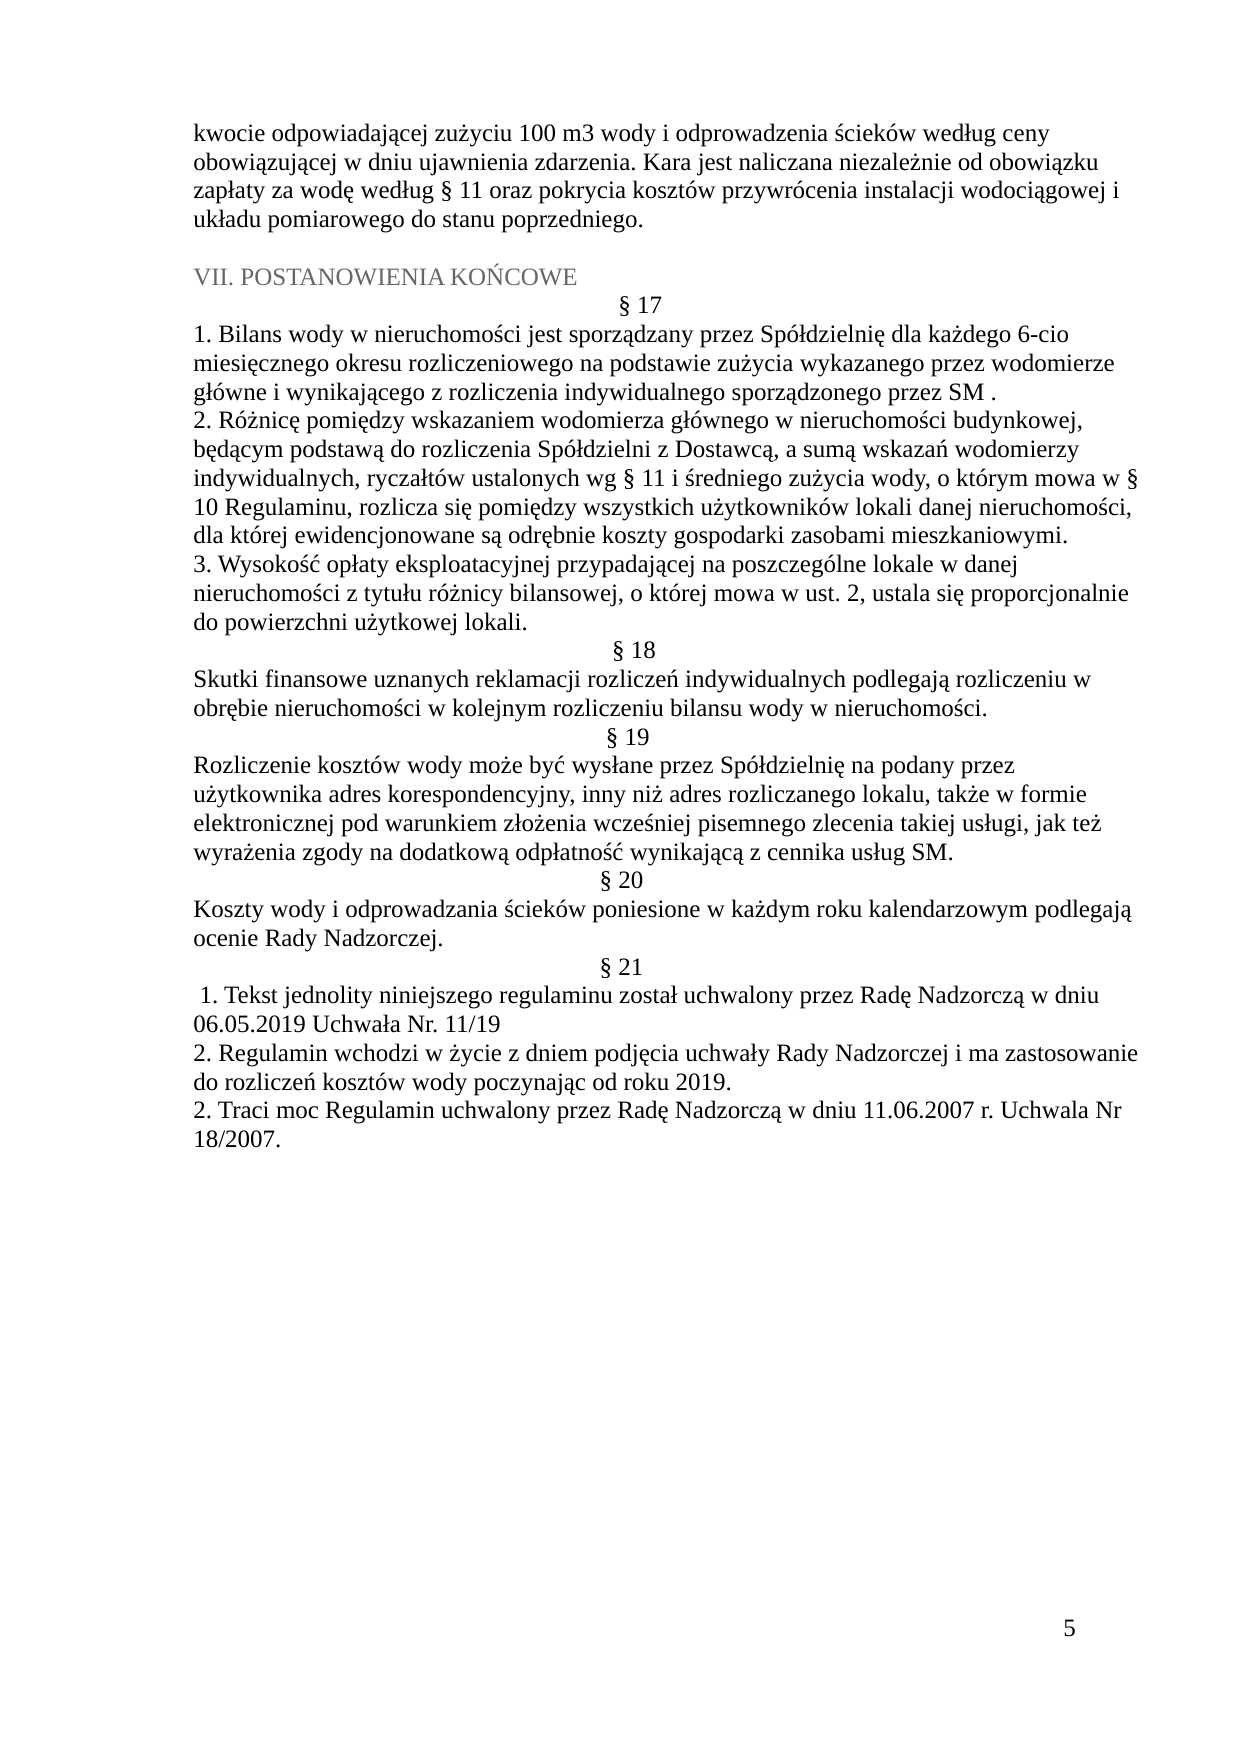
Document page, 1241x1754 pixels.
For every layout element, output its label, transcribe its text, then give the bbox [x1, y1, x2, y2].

list 2. Różnicę pomiędzy wskazaniem wodomierza głównego w nieruchomości budynkowej, będącym podstawą do rozliczenia Spółdzielni z Dostawcą, a sumą wskazań wodomierzy indywidualnych, ryczałtów ustalonych wg § 11 i średniego zużycia wody, o którym mowa w § 10 Regulaminu, rozlicza się pomiędzy wszystkich użytkowników lokali danej nieruchomości, dla której ewidencjonowane są odrębnie koszty gospodarki zasobami mieszkaniowymi. [156, 406, 1145, 549]
list 2. Regulamin wchodzi w życie z dniem podjęcia uchwały Rady Nadzorczej i ma zastosowanie do rozliczeń kosztów wody poczynając od roku 2019. [156, 1038, 1145, 1096]
list 3. Wysokość opłaty eksploatacyjnej przypadającej na poszczególne lokale w danej nieruchomości z tytułu różnicy bilansowej, o której mowa w ust. 2, ustala się proporcjonalnie do powierzchni użytkowej lokali. [156, 549, 1145, 636]
list § 20 [493, 866, 1145, 894]
list Skutki finansowe uznanych reklamacji rozliczeń indywidualnych podlegają rozliczeniu w obrębie nieruchomości w kolejnym rozliczeniu bilansu wody w nieruchomości. [156, 664, 1145, 722]
list 2. Traci moc Regulamin uchwalony przez Radę Nadzorczą w dniu 11.06.2007 r. Uchwala Nr 18/2007. [156, 1096, 1145, 1153]
list 1. Tekst jednolity niniejszego regulaminu został uchwalony przez Radę Nadzorczą w dniu 06.05.2019 Uchwała Nr. 11/19 [156, 981, 1145, 1038]
list § 17 [493, 291, 1145, 319]
list kwocie odpowiadającej zużyciu 100 m3 wody i odprowadzenia ścieków według ceny obowiązującej w dniu ujawnienia zdarzenia. Kara jest naliczana niezależnie od obowiązku zapłaty za wodę według § 11 oraz pokrycia kosztów przywrócenia instalacji wodociągowej i układu pomiarowego do stanu poprzedniego. [156, 118, 1145, 233]
list 1. Bilans wody w nieruchomości jest sporządzany przez Spółdzielnię dla każdego 6-cio miesięcznego okresu rozliczeniowego na podstawie zużycia wykazanego przez wodomierze główne i wynikającego z rozliczenia indywidualnego sporządzonego przez SM . [156, 319, 1145, 406]
list § 18 [493, 636, 1145, 664]
text 5 [118, 1613, 1145, 1642]
list VII. POSTANOWIENIA KOŃCOWE [156, 262, 1145, 291]
list § 19 [493, 722, 1145, 751]
list § 21 [493, 952, 1145, 981]
list Koszty wody i odprowadzania ścieków poniesione w każdym roku kalendarzowym podlegają ocenie Rady Nadzorczej. [156, 894, 1145, 952]
list Rozliczenie kosztów wody może być wysłane przez Spółdzielnię na podany przez użytkownika adres korespondencyjny, inny niż adres rozliczanego lokalu, także w formie elektronicznej pod warunkiem złożenia wcześniej pisemnego zlecenia takiej usługi, jak też wyrażenia zgody na dodatkową odpłatność wynikającą z cennika usług SM. [156, 751, 1145, 866]
